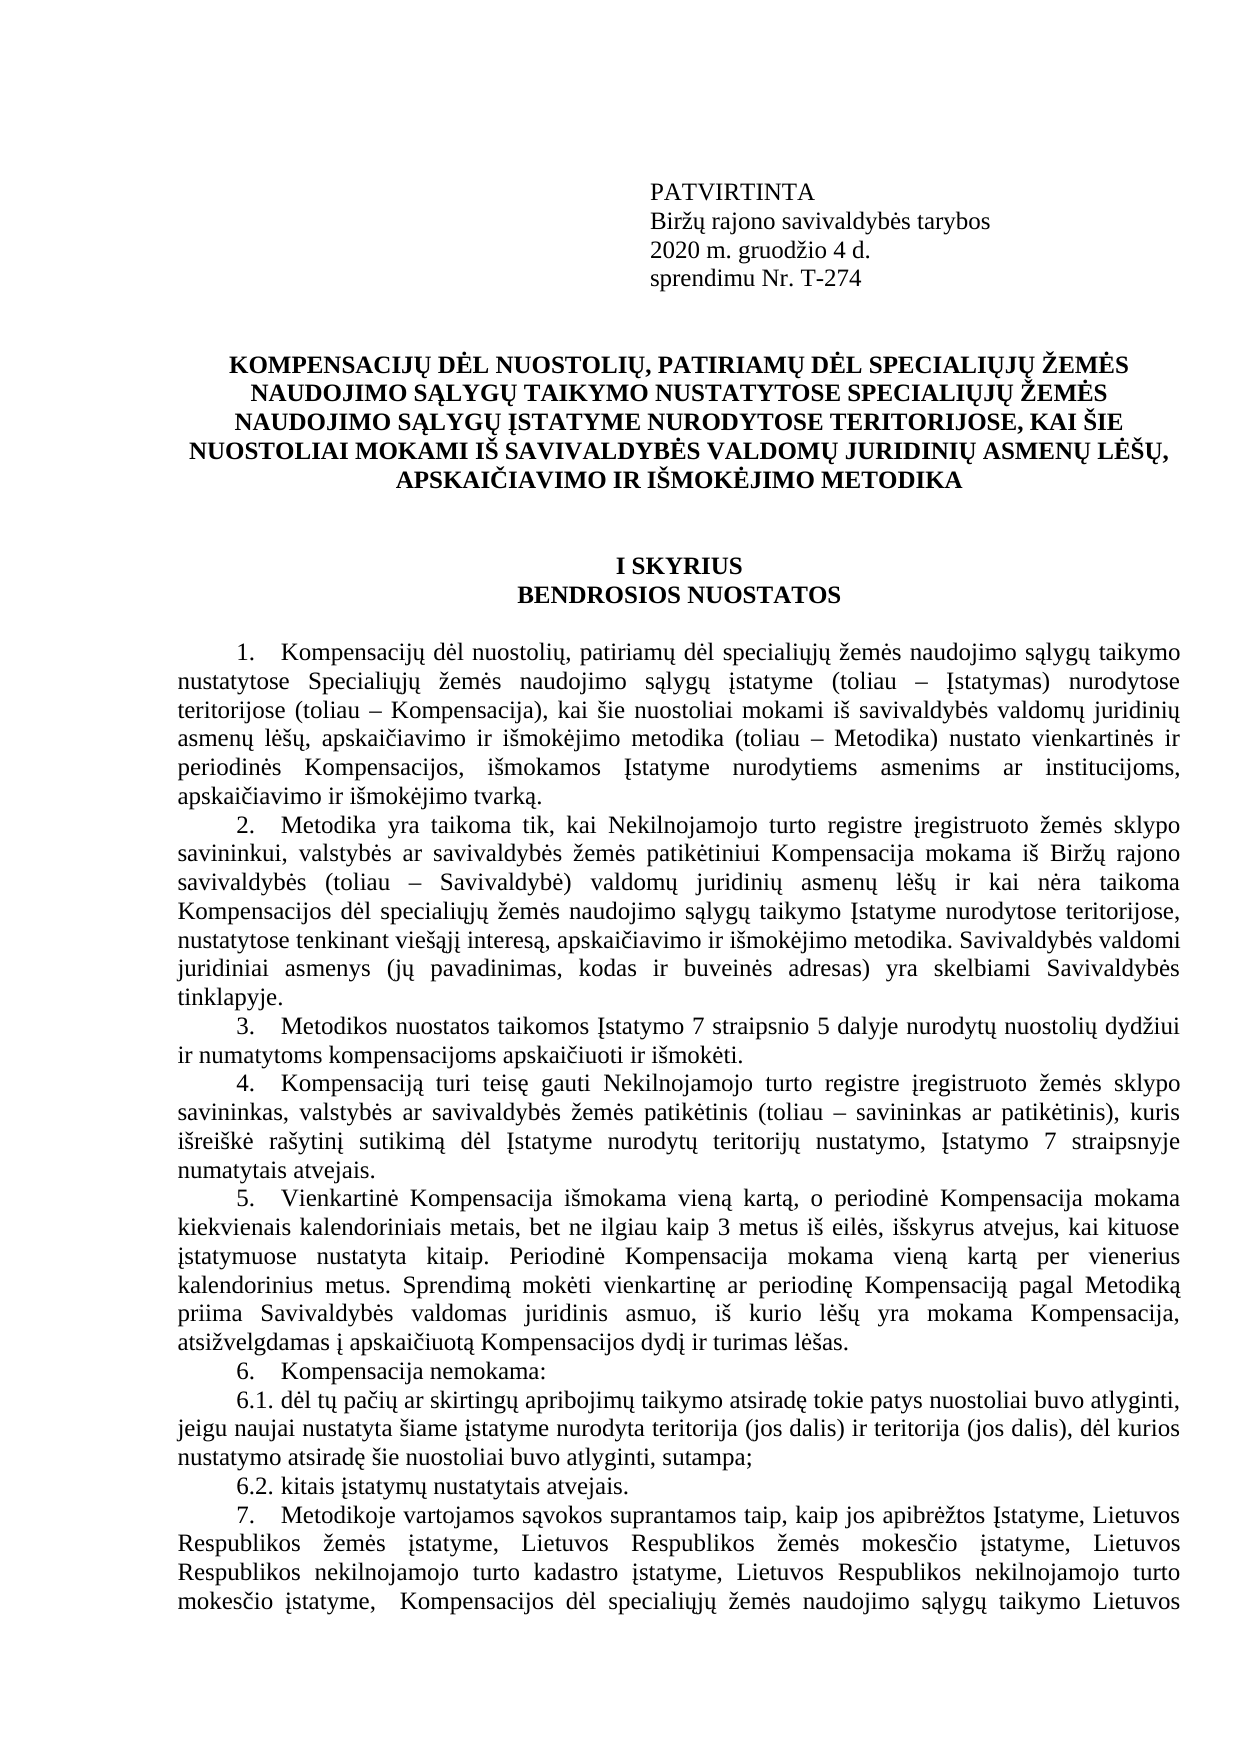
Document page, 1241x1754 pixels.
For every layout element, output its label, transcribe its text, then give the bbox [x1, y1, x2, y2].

text 2020 m. gruodžio 4 d. [177, 235, 1181, 263]
text 6. Kompensacija nemokama: [177, 1356, 1181, 1385]
text Biržų rajono savivaldybės tarybos [177, 206, 1181, 235]
text 6.2. kitais įstatymų nustatytais atvejais. [177, 1471, 1181, 1500]
text 2. Metodika yra taikoma tik, kai Nekilnojamojo turto registre įregistruoto žemės sklypo savininkui, valstybės ar savivaldybės žemės patikėtiniui Kompensacija mokama iš Biržų rajono savivaldybės (toliau – Savivaldybė) valdomų juridinių asmenų lėšų ir kai nėra taikoma Kompensacijos dėl specialiųjų žemės naudojimo sąlygų taikymo Įstatyme nurodytose teritorijose, nustatytose tenkinant viešąjį interesą, apskaičiavimo ir išmokėjimo metodika. Savivaldybės valdomi juridiniai asmenys (jų pavadinimas, kodas ir buveinės adresas) yra skelbiami Savivaldybės tinklapyje. [177, 810, 1181, 1011]
text 6.1. dėl tų pačių ar skirtingų apribojimų taikymo atsiradę tokie patys nuostoliai buvo atlyginti, jeigu naujai nustatyta šiame įstatyme nurodyta teritorija (jos dalis) ir teritorija (jos dalis), dėl kurios nustatymo atsiradę šie nuostoliai buvo atlyginti, sutampa; [177, 1385, 1181, 1471]
text sprendimu Nr. T-274 [177, 263, 1181, 292]
text 1. Kompensacijų dėl nuostolių, patiriamų dėl specialiųjų žemės naudojimo sąlygų taikymo nustatytose Specialiųjų žemės naudojimo sąlygų įstatyme (toliau – Įstatymas) nurodytose teritorijose (toliau – Kompensacija), kai šie nuostoliai mokami iš savivaldybės valdomų juridinių asmenų lėšų, apskaičiavimo ir išmokėjimo metodika (toliau – Metodika) nustato vienkartinės ir periodinės Kompensacijos, išmokamos Įstatyme nurodytiems asmenims ar institucijoms, apskaičiavimo ir išmokėjimo tvarką. [177, 637, 1181, 810]
text I SKYRIUS [177, 551, 1181, 580]
text 4. Kompensaciją turi teisę gauti Nekilnojamojo turto registre įregistruoto žemės sklypo savininkas, valstybės ar savivaldybės žemės patikėtinis (toliau – savininkas ar patikėtinis), kuris išreiškė rašytinį sutikimą dėl Įstatyme nurodytų teritorijų nustatymo, Įstatymo 7 straipsnyje numatytais atvejais. [177, 1068, 1181, 1183]
text BENDROSIOS NUOSTATOS [177, 580, 1181, 608]
text 7. Metodikoje vartojamos sąvokos suprantamos taip, kaip jos apibrėžtos Įstatyme, Lietuvos Respublikos žemės įstatyme, Lietuvos Respublikos žemės mokesčio įstatyme, Lietuvos Respublikos nekilnojamojo turto kadastro įstatyme, Lietuvos Respublikos nekilnojamojo turto mokesčio įstatyme, Kompensacijos dėl specialiųjų žemės naudojimo sąlygų taikymo Lietuvos [177, 1500, 1181, 1615]
text PATVIRTINTA [177, 177, 1181, 206]
text 5. Vienkartinė Kompensacija išmokama vieną kartą, o periodinė Kompensacija mokama kiekvienais kalendoriniais metais, bet ne ilgiau kaip 3 metus iš eilės, išskyrus atvejus, kai kituose įstatymuose nustatyta kitaip. Periodinė Kompensacija mokama vieną kartą per vienerius kalendorinius metus. Sprendimą mokėti vienkartinę ar periodinę Kompensaciją pagal Metodiką priima Savivaldybės valdomas juridinis asmuo, iš kurio lėšų yra mokama Kompensacija, atsižvelgdamas į apskaičiuotą Kompensacijos dydį ir turimas lėšas. [177, 1183, 1181, 1356]
text KOMPENSACIJŲ DĖL NUOSTOLIŲ, PATIRIAMŲ DĖL SPECIALIŲJŲ ŽEMĖS NAUDOJIMO SĄLYGŲ TAIKYMO NUSTATYTOSE SPECIALIŲJŲ ŽEMĖS NAUDOJIMO SĄLYGŲ ĮSTATYME NURODYTOSE TERITORIJOSE, KAI ŠIE NUOSTOLIAI MOKAMI IŠ SAVIVALDYBĖS VALDOMŲ JURIDINIŲ ASMENŲ LĖŠŲ, APSKAIČIAVIMO IR IŠMOKĖJIMO METODIKA [177, 350, 1181, 493]
text 3. Metodikos nuostatos taikomos Įstatymo 7 straipsnio 5 dalyje nurodytų nuostolių dydžiui ir numatytoms kompensacijoms apskaičiuoti ir išmokėti. [177, 1011, 1181, 1068]
